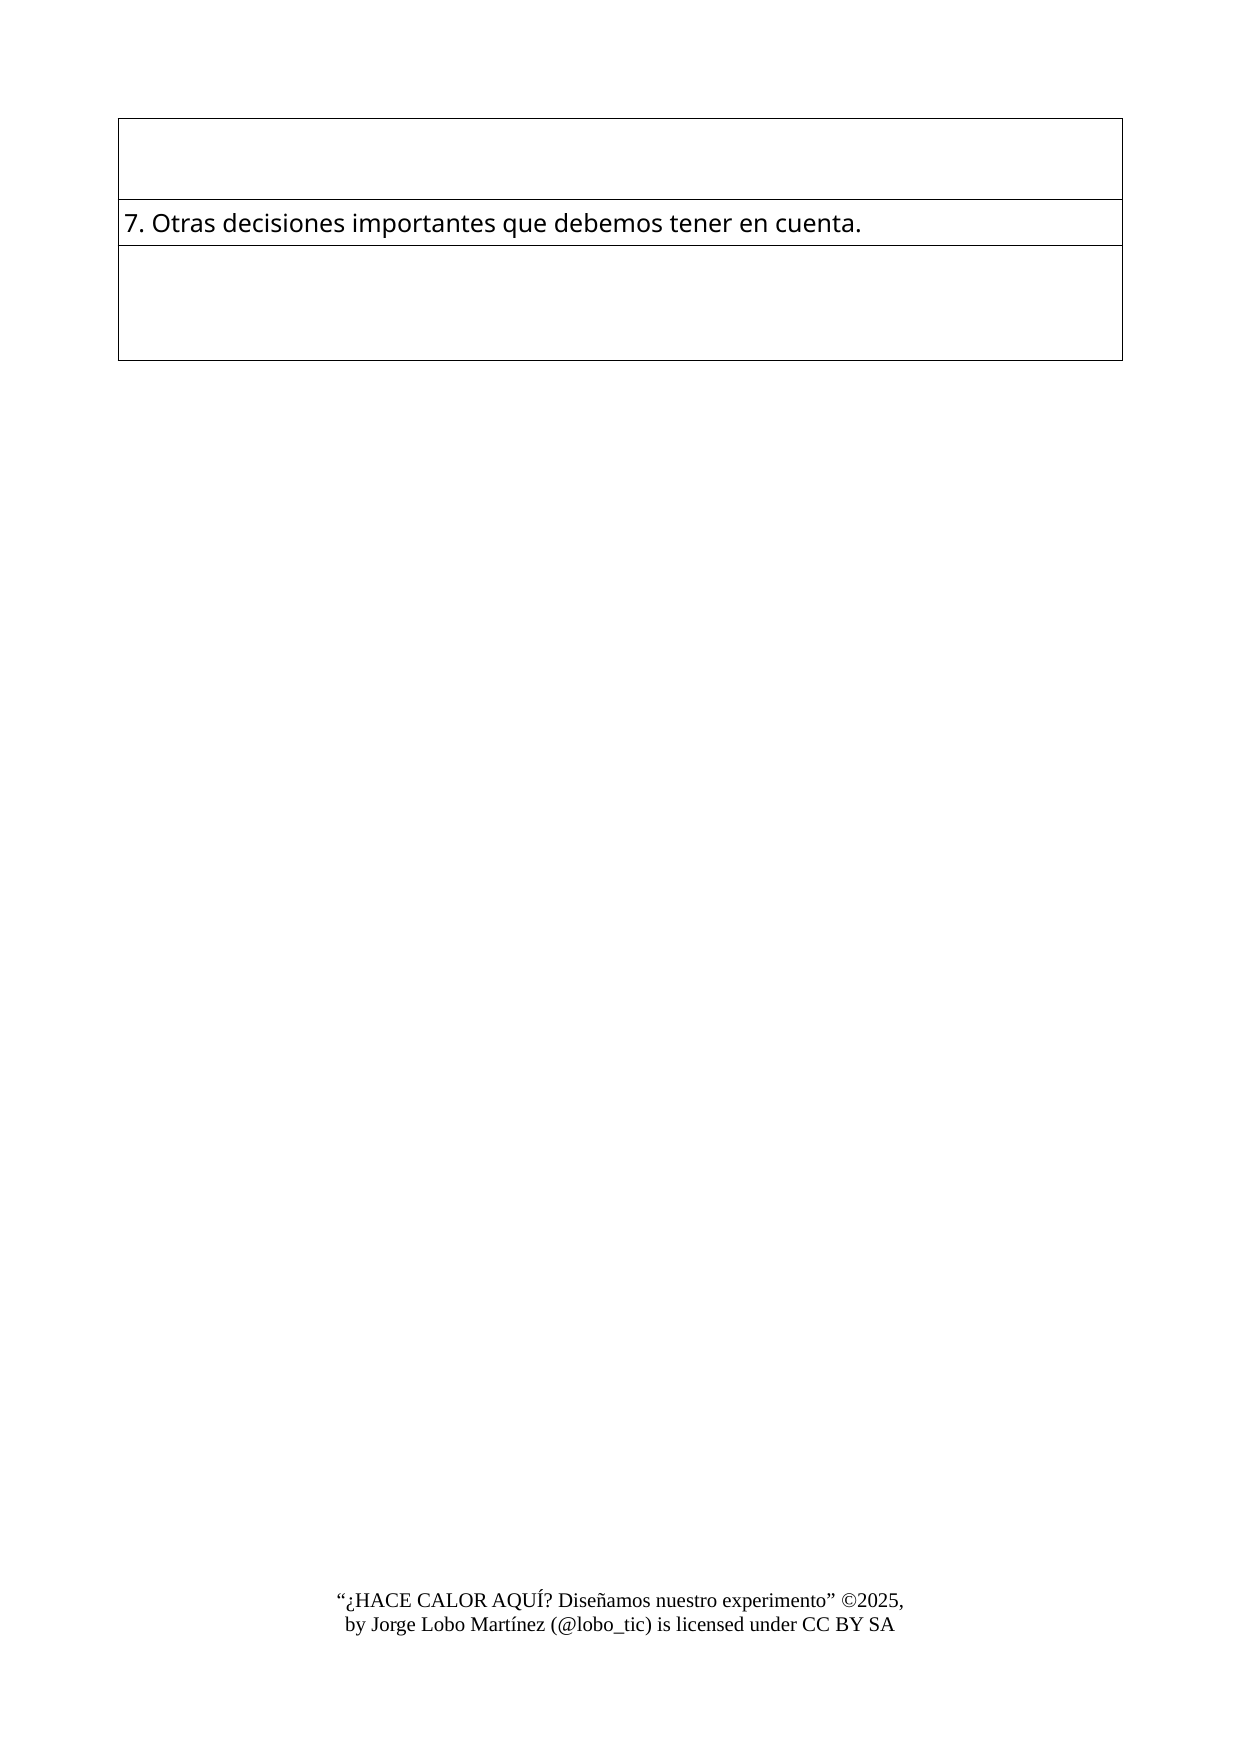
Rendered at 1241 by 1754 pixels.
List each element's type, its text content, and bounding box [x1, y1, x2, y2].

table_cell [119, 246, 1122, 360]
table_cell [119, 119, 1122, 199]
table_cell 7. Otras decisiones importantes que debemos tener en cuenta. [119, 200, 1122, 245]
